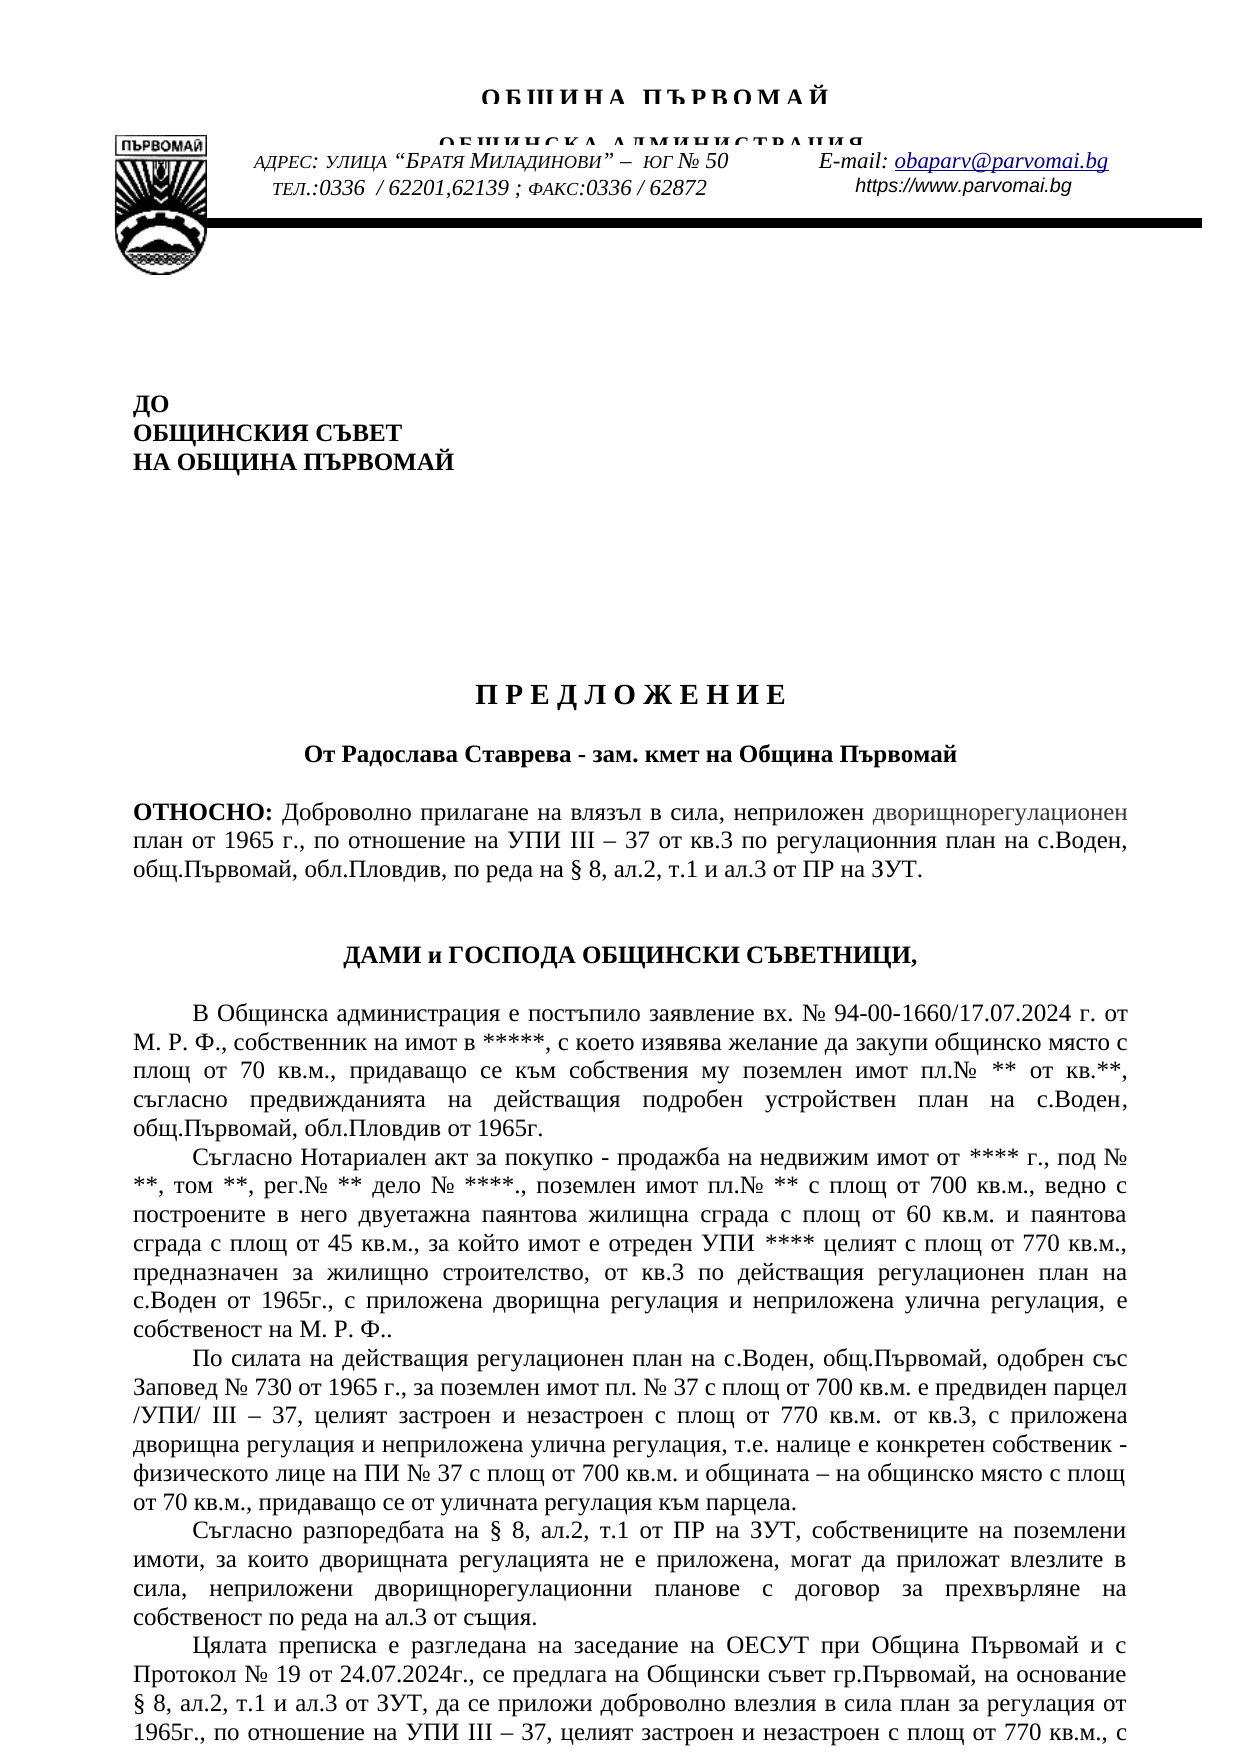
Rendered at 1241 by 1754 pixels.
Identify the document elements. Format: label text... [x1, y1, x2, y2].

text От Радослава Ставрева - зам. кмет на Община Първомай [133, 739, 1128, 768]
text Цялата преписка е разгледана на заседание на ОЕСУТ при Община Първомай и с Протокол № 19 от 24.07.2024г., се предлага на Общински съвет гр.Първомай, на основание § 8, ал.2, т.1 и ал.3 от ЗУТ, да се приложи доброволно влезлия в сила план за регулация от 1965г., по отношение на УПИ III – 37, целият застроен и незастроен с площ от 770 кв.м., с [133, 1631, 1128, 1746]
text Съгласно Нотариален акт за покупко - продажба на недвижим имот от **** г., под № **, том **, рег.№ ** дело № ****., поземлен имот пл.№ ** с площ от 700 кв.м., ведно с построените в него двуетажна паянтова жилищна сграда с площ от 60 кв.м. и паянтова сграда с площ от 45 кв.м., за който имот е отреден УПИ **** целият с площ от 770 кв.м., предназначен за жилищно строителство, от кв.3 по действащия регулационен план на с.Воден от 1965г., с приложена дворищна регулация и неприложена улична регулация, е собственост на М. Р. Ф.. [133, 1142, 1128, 1343]
text НА ОБЩИНА ПЪРВОМАЙ [133, 447, 1128, 476]
text ДАМИ и ГОСПОДА ОБЩИНСКИ СЪВЕТНИЦИ, [133, 941, 1128, 969]
text По силата на действащия регулационен план на с.Воден, общ.Първомай, одобрен със Заповед № 730 от 1965 г., за поземлен имот пл. № 37 с площ от 700 кв.м. е предвиден парцел /УПИ/ III – 37, целият застроен и незастроен с площ от 770 кв.м. от кв.3, с приложена дворищна регулация и неприложена улична регулация, т.е. налице е конкретен собственик - физическото лице на ПИ № 37 с площ от 700 кв.м. и общината – на общинско място с площ от 70 кв.м., придаващо се от уличната регулация към парцела. [133, 1343, 1128, 1516]
text ОТНОСНО: Доброволно прилагане на влязъл в сила, неприложен дворищнорегулационен план от 1965 г., по отношение на УПИ III – 37 от кв.3 по регулационния план на с.Воден, общ.Първомай, обл.Пловдив, по реда на § 8, ал.2, т.1 и ал.3 от ПР на ЗУТ. [133, 797, 1128, 883]
text В Общинска администрация е постъпило заявление вх. № 94-00-1660/17.07.2024 г. от М. Р. Ф., собственник на имот в *****, с което изявява желание да закупи общинско място с площ от 70 кв.м., придаващо се към собствения му поземлен имот пл.№ ** от кв.**, съгласно предвижданията на действащия подробен устройствен план на с.Воден, общ.Първомай, обл.Пловдив от 1965г. [133, 998, 1128, 1142]
text ДО [133, 389, 1128, 418]
text П Р Е Д Л О Ж Е Н И Е [133, 677, 1128, 711]
text Съгласно разпоредбата на § 8, ал.2, т.1 от ПР на ЗУТ, собствениците на поземлени имоти, за които дворищната регулацията не е приложена, могат да приложат влезлите в сила, неприложени дворищнорегулационни планове с договор за прехвърляне на собственост по реда на ал.3 от същия. [133, 1516, 1128, 1631]
text ОБЩИНСКИЯ СЪВЕТ [133, 418, 1128, 447]
